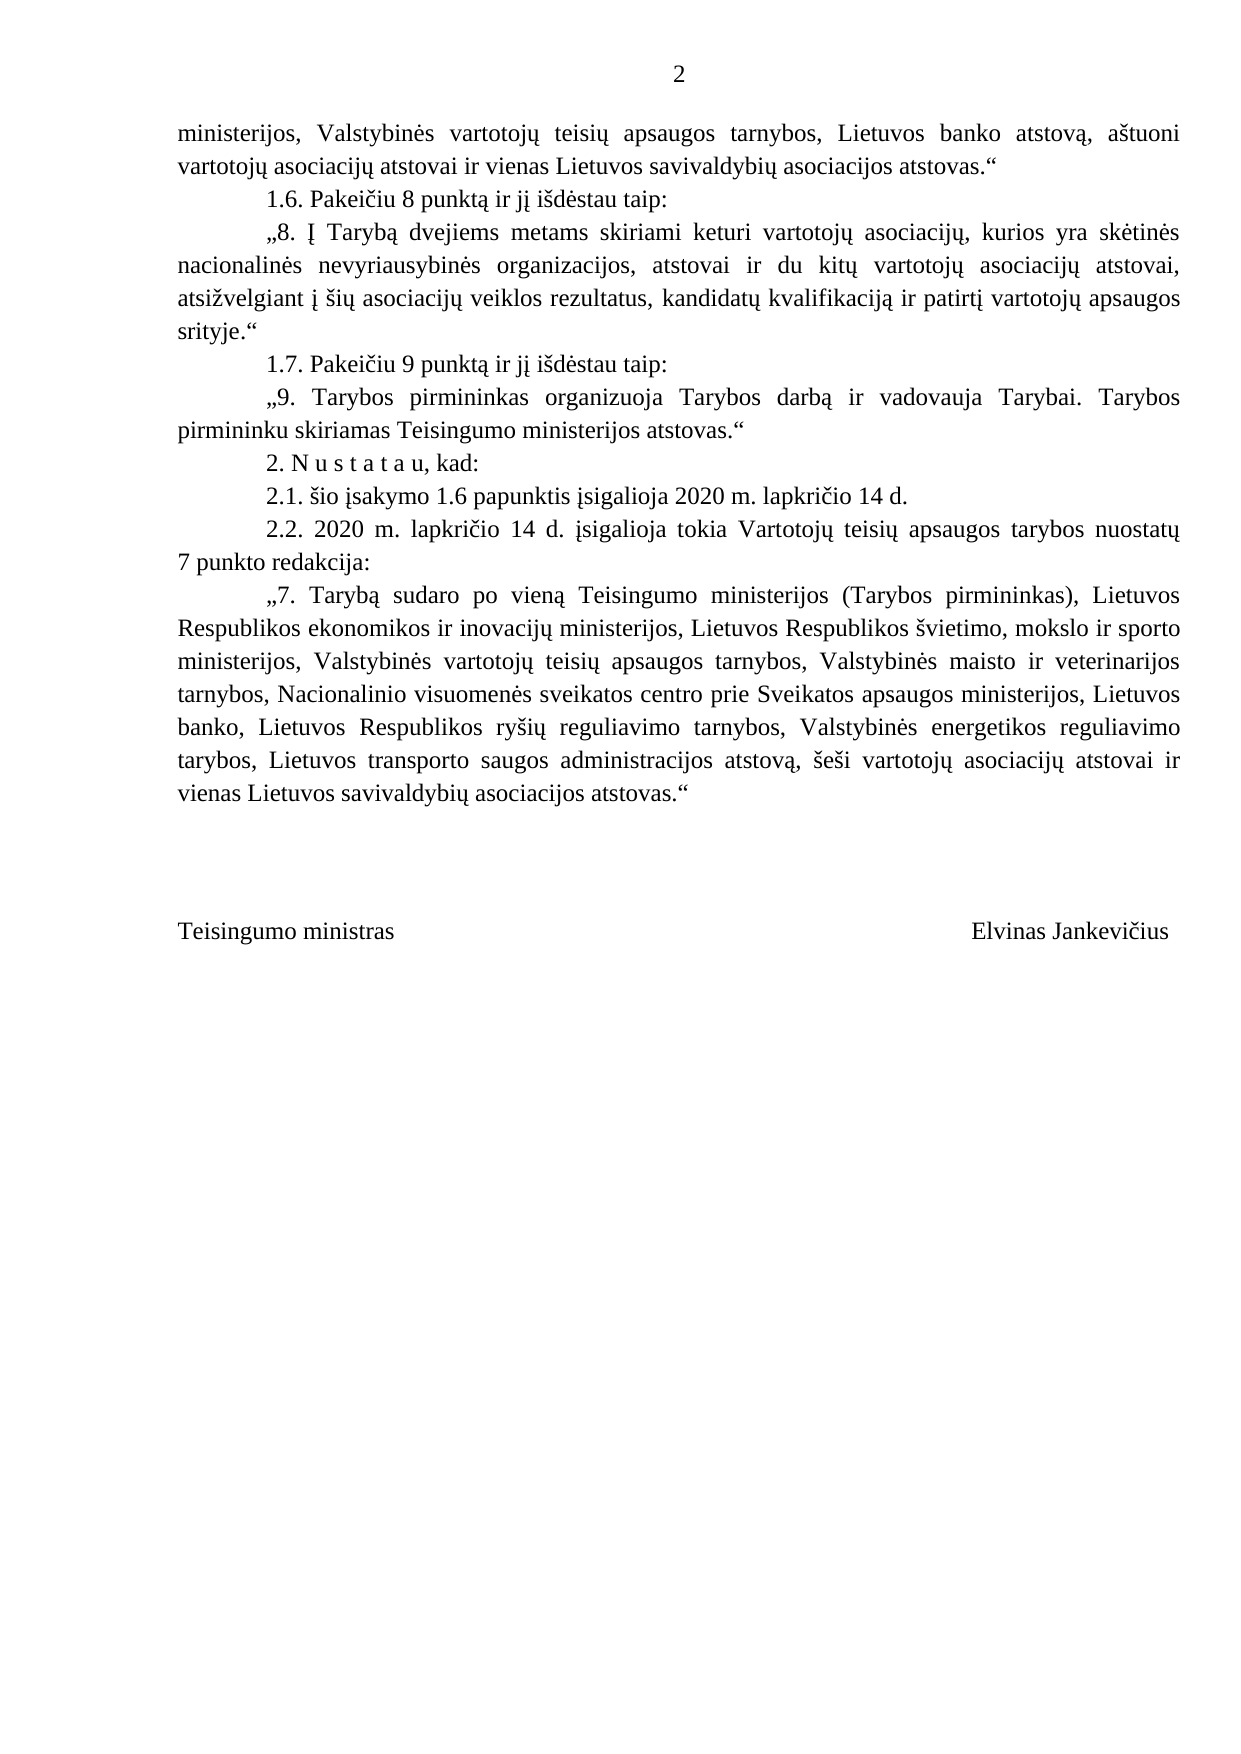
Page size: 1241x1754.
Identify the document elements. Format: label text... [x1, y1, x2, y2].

text 1.6. Pakeičiu 8 punktą ir jį išdėstau taip: [177, 184, 1181, 213]
text „8. Į Tarybą dvejiems metams skiriami keturi vartotojų asociacijų, kurios yra skėtinės nacionalinės nevyriausybinės organizacijos, atstovai ir du kitų vartotojų asociacijų atstovai, atsižvelgiant į šių asociacijų veiklos rezultatus, kandidatų kvalifikaciją ir patirtį vartotojų apsaugos srityje.“ [177, 217, 1181, 345]
text Teisingumo ministras Elvinas Jankevičius [177, 912, 1181, 945]
text ministerijos, Valstybinės vartotojų teisių apsaugos tarnybos, Lietuvos banko atstovą, aštuoni vartotojų asociacijų atstovai ir vienas Lietuvos savivaldybių asociacijos atstovas.“ [177, 118, 1181, 180]
text „9. Tarybos pirmininkas organizuoja Tarybos darbą ir vadovauja Tarybai. Tarybos pirmininku skiriamas Teisingumo ministerijos atstovas.“ [177, 382, 1181, 444]
text 1.7. Pakeičiu 9 punktą ir jį išdėstau taip: [177, 349, 1181, 378]
text 2. Nustatau, kad: [177, 448, 1181, 477]
text „7. Tarybą sudaro po vieną Teisingumo ministerijos (Tarybos pirmininkas), Lietuvos Respublikos ekonomikos ir inovacijų ministerijos, Lietuvos Respublikos švietimo, mokslo ir sporto ministerijos, Valstybinės vartotojų teisių apsaugos tarnybos, Valstybinės maisto ir veterinarijos tarnybos, Nacionalinio visuomenės sveikatos centro prie Sveikatos apsaugos ministerijos, Lietuvos banko, Lietuvos Respublikos ryšių reguliavimo tarnybos, Valstybinės energetikos reguliavimo tarybos, Lietuvos transporto saugos administracijos atstovą, šeši vartotojų asociacijų atstovai ir vienas Lietuvos savivaldybių asociacijos atstovas.“ [177, 580, 1181, 807]
text 2.1. šio įsakymo 1.6 papunktis įsigalioja 2020 m. lapkričio 14 d. [177, 481, 1181, 510]
text 2.2. 2020 m. lapkričio 14 d. įsigalioja tokia Vartotojų teisių apsaugos tarybos nuostatų 7 punkto redakcija: [177, 514, 1181, 576]
